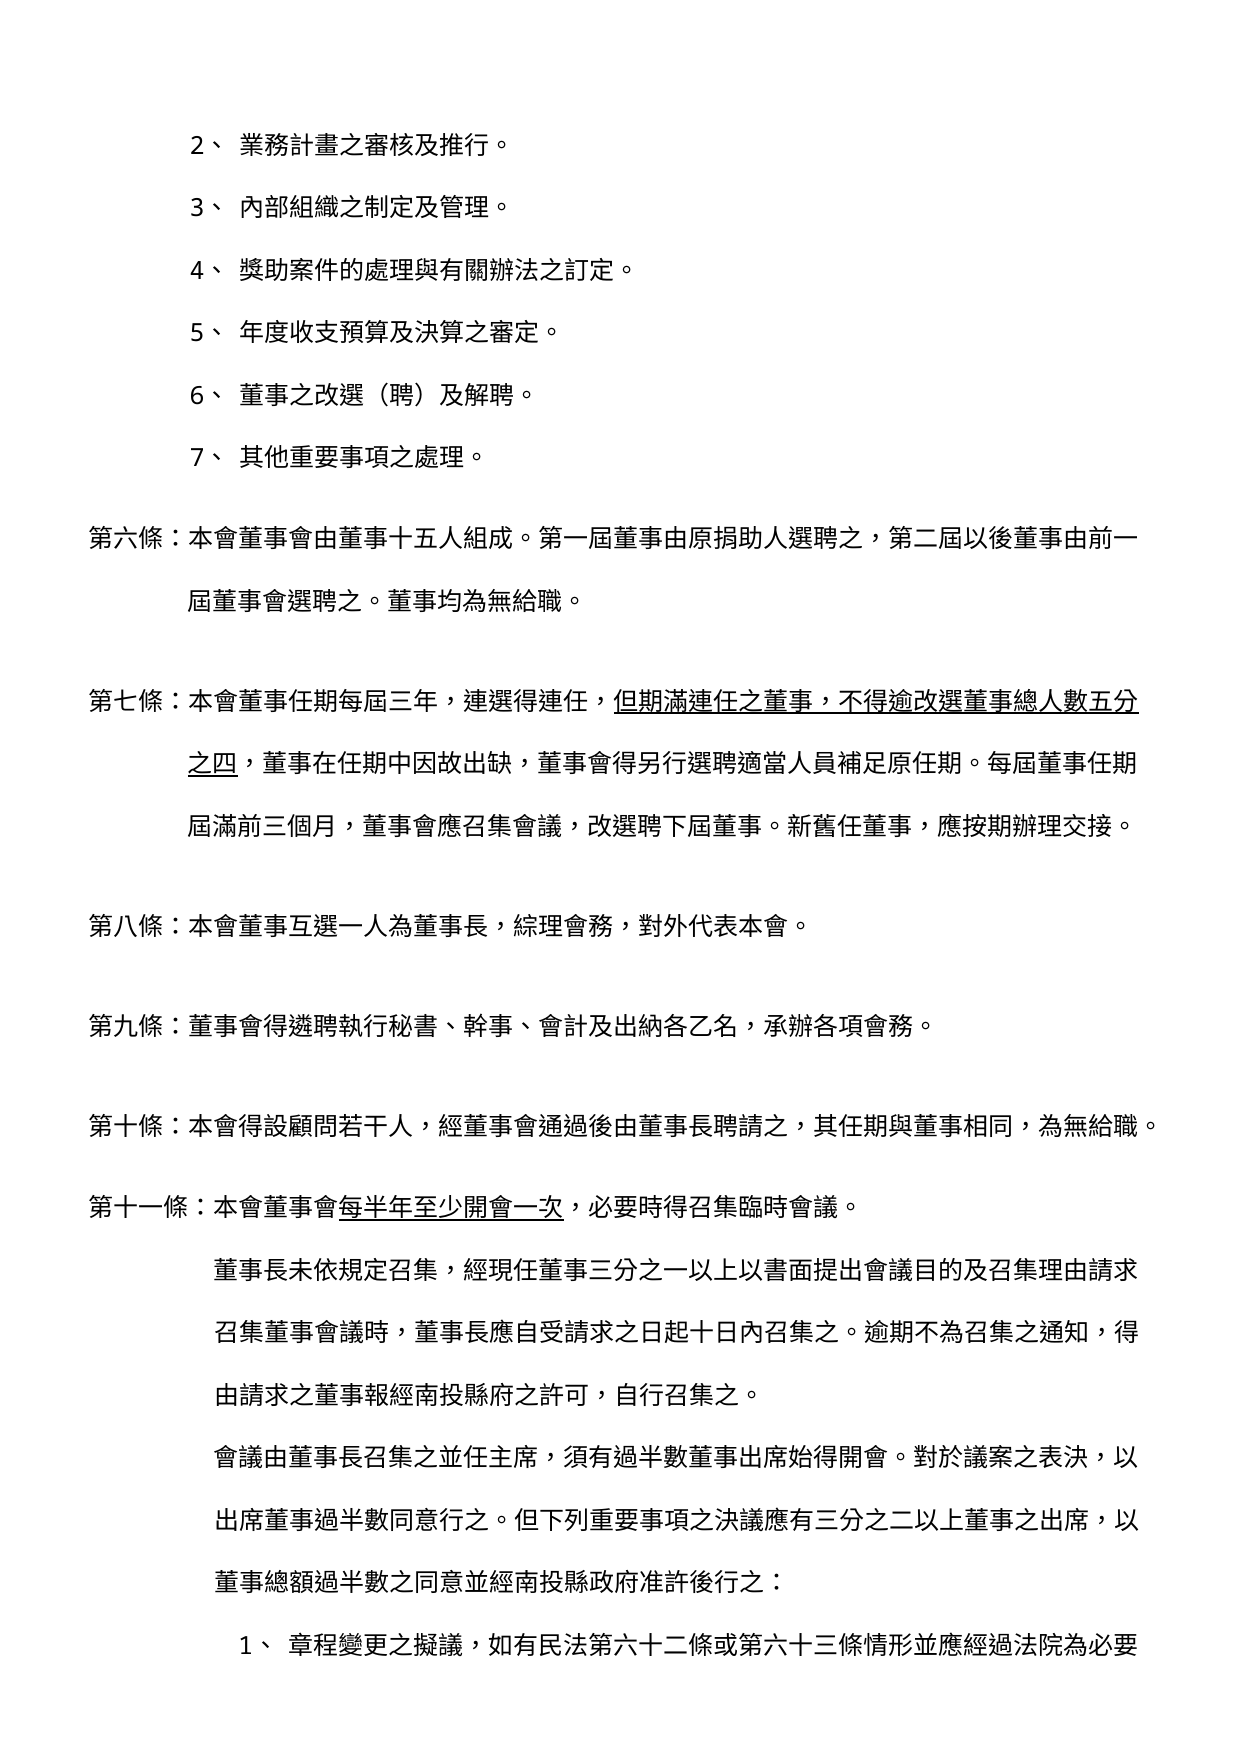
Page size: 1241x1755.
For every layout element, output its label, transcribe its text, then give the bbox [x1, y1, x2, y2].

list 董事之改選（聘）及解聘。 [189, 352, 1152, 414]
list 內部組織之制定及管理。 [189, 164, 1152, 227]
text 第九條：董事會得遴聘執行秘書、幹事、會計及出納各乙名，承辦各項會務。 [89, 983, 1152, 1045]
list 其他重要事項之處理。 [189, 414, 1152, 477]
text 第六條：本會董事會由董事十五人組成。第一屆董事由原捐助人選聘之，第二屆以後董事由前一屆董事會選聘之。董事均為無給職。 [89, 495, 1152, 620]
text 第十條：本會得設顧問若干人，經董事會通過後由董事長聘請之，其任期與董事相同，為無給職。 [89, 1083, 1152, 1145]
list 業務計畫之審核及推行。 [189, 102, 1152, 164]
list 年度收支預算及決算之審定。 [189, 289, 1152, 352]
text 第七條：本會董事任期每屆三年，連選得連任，但期滿連任之董事，不得逾改選董事總人數五分之四，董事在任期中因故出缺，董事會得另行選聘適當人員補足原任期。每屆董事任期屆滿前三個月，董事會應召集會議，改選聘下屆董事。新舊任董事，應按期辦理交接。 [89, 658, 1152, 845]
text 第八條：本會董事互選一人為董事長，綜理會務，對外代表本會。 [89, 883, 1152, 945]
text 第十一條：本會董事會每半年至少開會一次，必要時得召集臨時會議。 [89, 1164, 1152, 1227]
text 會議由董事長召集之並任主席，須有過半數董事出席始得開會。對於議案之表決，以出席董事過半數同意行之。但下列重要事項之決議應有三分之二以上董事之出席，以董事總額過半數之同意並經南投縣政府准許後行之： [213, 1414, 1152, 1602]
list 獎助案件的處理與有關辦法之訂定。 [189, 227, 1152, 289]
text 董事長未依規定召集，經現任董事三分之一以上以書面提出會議目的及召集理由請求召集董事會議時，董事長應自受請求之日起十日內召集之。逾期不為召集之通知，得由請求之董事報經南投縣府之許可，自行召集之。 [213, 1227, 1152, 1414]
list 章程變更之擬議，如有民法第六十二條或第六十三條情形並應經過法院為必要處分。 [238, 1602, 1152, 1664]
